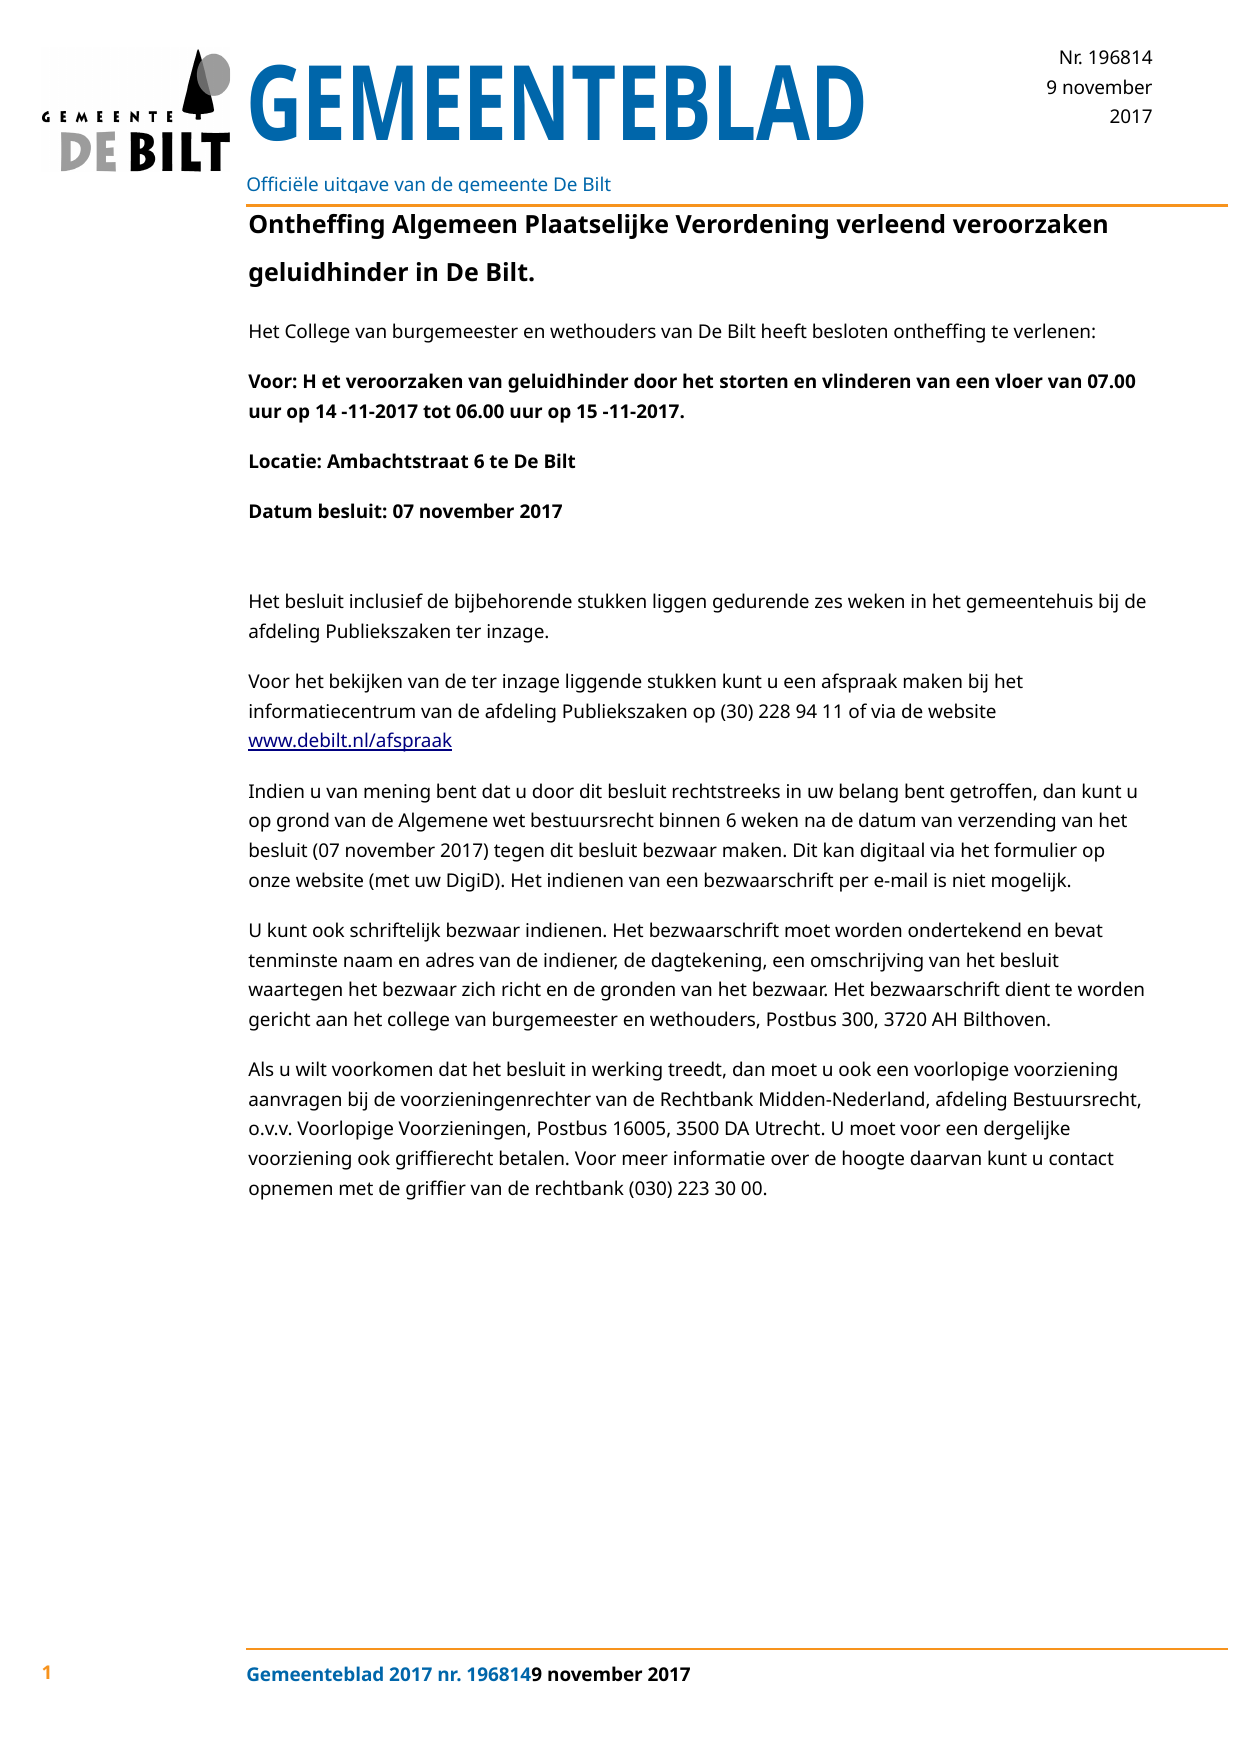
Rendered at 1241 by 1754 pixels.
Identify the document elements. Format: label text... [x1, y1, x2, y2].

picture [41, 47, 231, 172]
text Het besluit inclusief de bijbehorende stukken liggen gedurende zes weken in het gemeentehuis bij de afdeling Publiekszaken ter inzage. [248, 588, 1152, 644]
text Datum besluit: 07 november 2017 [248, 499, 1152, 524]
text Het College van burgemeester en wethouders van De Bilt heeft besloten ontheffing te verlenen: [248, 318, 1152, 344]
text Ontheffing Algemeen Plaatselijke Verordening verleend veroorzaken geluidhinder in De Bilt. [248, 207, 1152, 288]
text Indien u van mening bent dat u door dit besluit rechtstreeks in uw belang bent getroffen, dan kunt u op grond van de Algemene wet bestuursrecht binnen 6 weken na de datum van verzending van het besluit (07 november 2017) tegen dit besluit bezwaar maken. Dit kan digitaal via het formulier op onze website (met uw DigiD). Het indienen van een bezwaarschrift per e-mail is niet mogelijk. [248, 778, 1152, 892]
text U kunt ook schriftelijk bezwaar indienen. Het bezwaarschrift moet worden ondertekend en bevat tenminste naam en adres van de indiener, de dagtekening, een omschrijving van het besluit waartegen het bezwaar zich richt en de gronden van het bezwaar. Het bezwaarschrift dient te worden gericht aan het college van burgemeester en wethouders, Postbus 300, 3720 AH Bilthoven. [248, 917, 1152, 1032]
text Als u wilt voorkomen dat het besluit in werking treedt, dan moet u ook een voorlopige voorziening aanvragen bij de voorzieningenrechter van de Rechtbank Midden-Nederland, afdeling Bestuursrecht, o.v.v. Voorlopige Voorzieningen, Postbus 16005, 3500 DA Utrecht. U moet voor een dergelijke voorziening ook griffierecht betalen. Voor meer informatie over de hoogte daarvan kunt u contact opnemen met de griffier van de rechtbank (030) 223 30 00. [248, 1056, 1152, 1200]
text Voor het bekijken van de ter inzage liggende stukken kunt u een afspraak maken bij het informatiecentrum van de afdeling Publiekszaken op (30) 228 94 11 of via de website www.debilt.nl/afspraak [248, 668, 1152, 753]
text Voor: H et veroorzaken van geluidhinder door het storten en vlinderen van een vloer van 07.00 uur op 14 -11-2017 tot 06.00 uur op 15 -11-2017. [248, 368, 1152, 424]
text Locatie: Ambachtstraat 6 te De Bilt [248, 448, 1152, 474]
